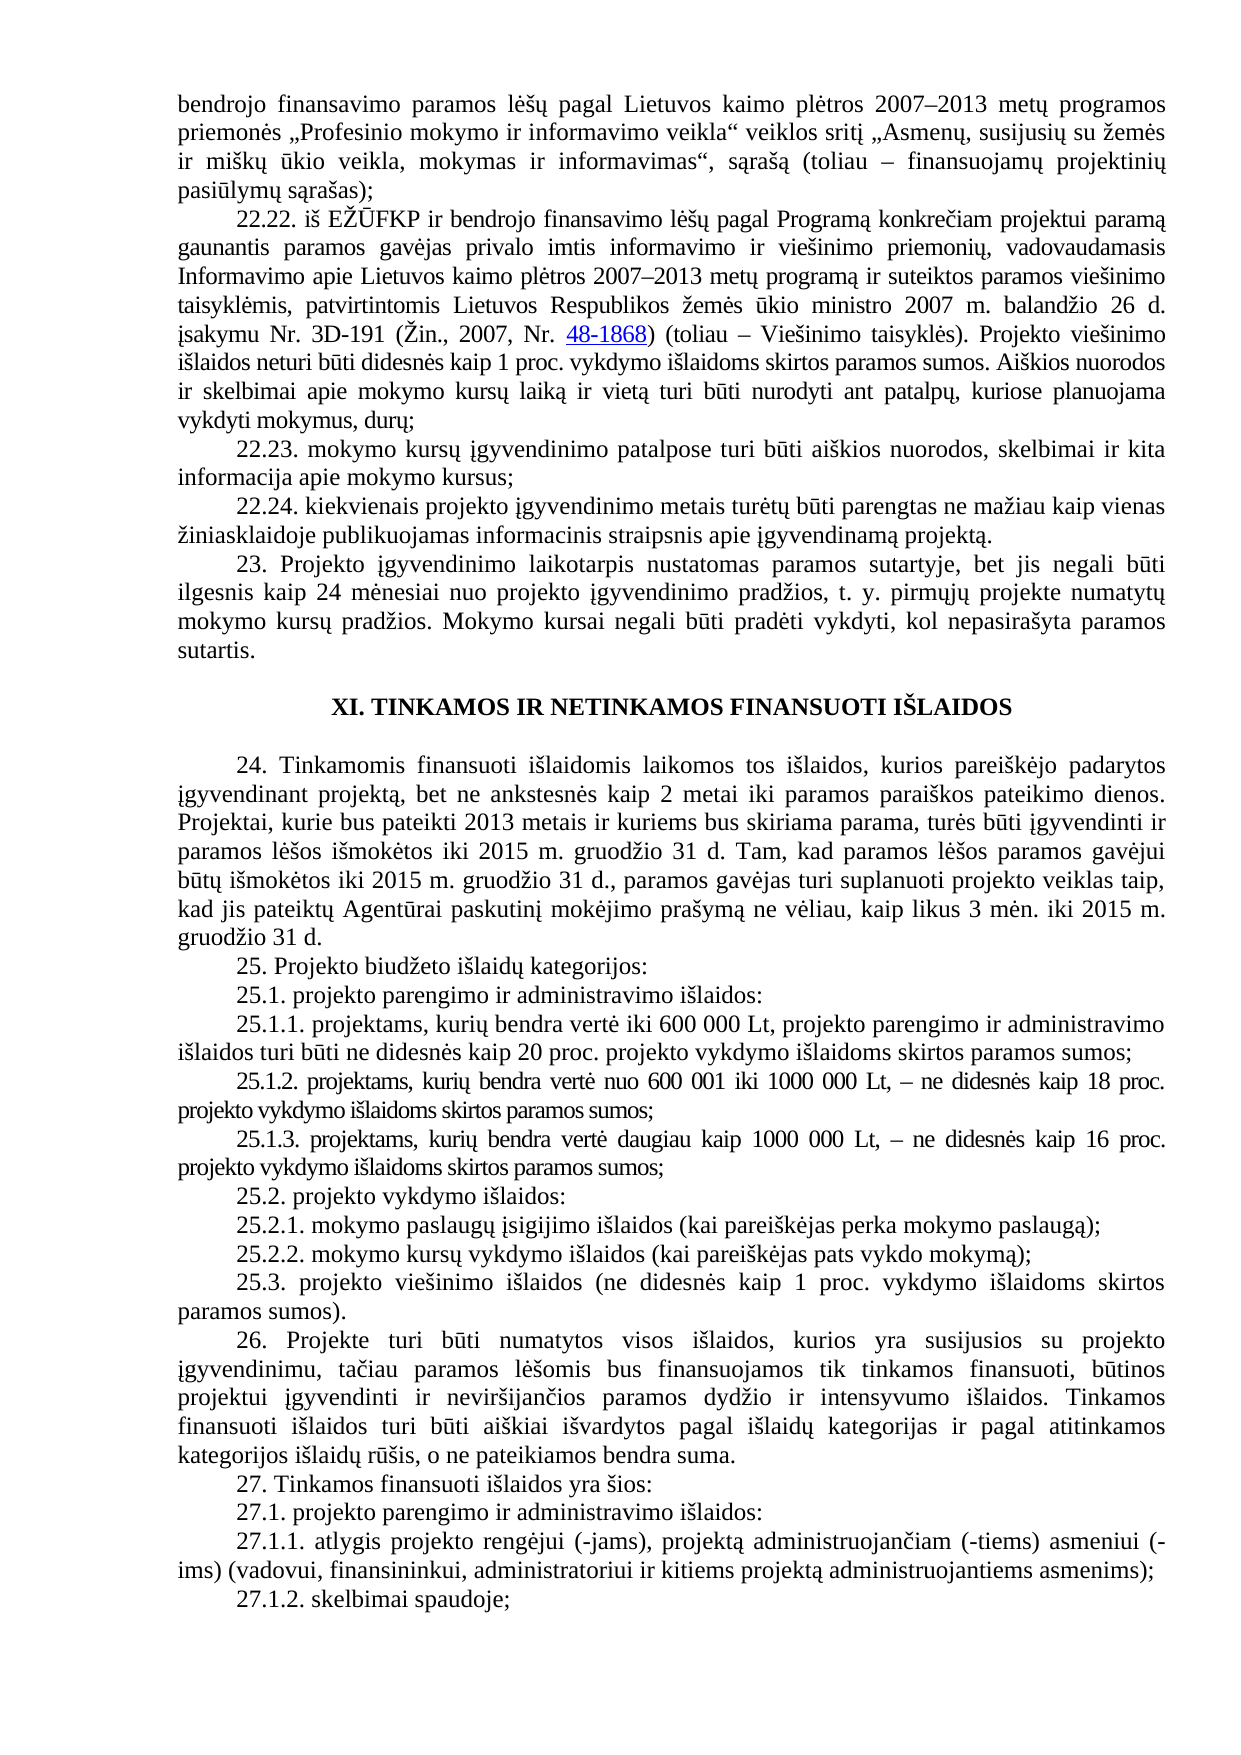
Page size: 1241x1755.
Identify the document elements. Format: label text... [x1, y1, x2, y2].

text 25.3. projekto viešinimo išlaidos (ne didesnės kaip 1 proc. vykdymo išlaidoms skirtos paramos sumos). [177, 1267, 1166, 1325]
text 24. Tinkamomis finansuoti išlaidomis laikomos tos išlaidos, kurios pareiškėjo padarytos įgyvendinant projektą, bet ne ankstesnės kaip 2 metai iki paramos paraiškos pateikimo dienos. Projektai, kurie bus pateikti 2013 metais ir kuriems bus skiriama parama, turės būti įgyvendinti ir paramos lėšos išmokėtos iki 2015 m. gruodžio 31 d. Tam, kad paramos lėšos paramos gavėjui būtų išmokėtos iki 2015 m. gruodžio 31 d., paramos gavėjas turi suplanuoti projekto veiklas taip, kad jis pateiktų Agentūrai paskutinį mokėjimo prašymą ne vėliau, kaip likus 3 mėn. iki 2015 m. gruodžio 31 d. [177, 750, 1166, 951]
text 27.1.1. atlygis projekto rengėjui (-jams), projektą administruojančiam (-tiems) asmeniui (-ims) (vadovui, finansininkui, administratoriui ir kitiems projektą administruojantiems asmenims); [177, 1526, 1166, 1584]
text 25.2. projekto vykdymo išlaidos: [177, 1181, 1166, 1210]
text 27. Tinkamos finansuoti išlaidos yra šios: [177, 1469, 1166, 1497]
text bendrojo finansavimo paramos lėšų pagal Lietuvos kaimo plėtros 2007–2013 metų programos priemonės „Profesinio mokymo ir informavimo veikla“ veiklos sritį „Asmenų, susijusių su žemės ir miškų ūkio veikla, mokymas ir informavimas“, sąrašą (toliau – finansuojamų projektinių pasiūlymų sąrašas); [177, 89, 1166, 204]
text 25.1.1. projektams, kurių bendra vertė iki 600 000 Lt, projekto parengimo ir administravimo išlaidos turi būti ne didesnės kaip 20 proc. projekto vykdymo išlaidoms skirtos paramos sumos; [177, 1009, 1166, 1066]
text 26. Projekte turi būti numatytos visos išlaidos, kurios yra susijusios su projekto įgyvendinimu, tačiau paramos lėšomis bus finansuojamos tik tinkamos finansuoti, būtinos projektui įgyvendinti ir neviršijančios paramos dydžio ir intensyvumo išlaidos. Tinkamos finansuoti išlaidos turi būti aiškiai išvardytos pagal išlaidų kategorijas ir pagal atitinkamos kategorijos išlaidų rūšis, o ne pateikiamos bendra suma. [177, 1325, 1166, 1469]
text 22.23. mokymo kursų įgyvendinimo patalpose turi būti aiškios nuorodos, skelbimai ir kita informacija apie mokymo kursus; [177, 434, 1166, 491]
text 25.2.1. mokymo paslaugų įsigijimo išlaidos (kai pareiškėjas perka mokymo paslaugą); [177, 1210, 1166, 1239]
text 25.1.3. projektams, kurių bendra vertė daugiau kaip 1000 000 Lt, – ne didesnės kaip 16 proc. projekto vykdymo išlaidoms skirtos paramos sumos; [177, 1124, 1166, 1181]
text 25.2.2. mokymo kursų vykdymo išlaidos (kai pareiškėjas pats vykdo mokymą); [177, 1239, 1166, 1267]
text 23. Projekto įgyvendinimo laikotarpis nustatomas paramos sutartyje, bet jis negali būti ilgesnis kaip 24 mėnesiai nuo projekto įgyvendinimo pradžios, t. y. pirmųjų projekte numatytų mokymo kursų pradžios. Mokymo kursai negali būti pradėti vykdyti, kol nepasirašyta paramos sutartis. [177, 549, 1166, 664]
text 27.1.2. skelbimai spaudoje; [177, 1584, 1166, 1612]
text 25.1.2. projektams, kurių bendra vertė nuo 600 001 iki 1000 000 Lt, – ne didesnės kaip 18 proc. projekto vykdymo išlaidoms skirtos paramos sumos; [177, 1066, 1166, 1124]
text XI. TINKAMOS IR NETINKAMOS FINANSUOTI IŠLAIDOS [177, 692, 1166, 721]
text 22.24. kiekvienais projekto įgyvendinimo metais turėtų būti parengtas ne mažiau kaip vienas žiniasklaidoje publikuojamas informacinis straipsnis apie įgyvendinamą projektą. [177, 491, 1166, 549]
text 25.1. projekto parengimo ir administravimo išlaidos: [177, 980, 1166, 1009]
text 27.1. projekto parengimo ir administravimo išlaidos: [177, 1497, 1166, 1526]
text 25. Projekto biudžeto išlaidų kategorijos: [177, 951, 1166, 980]
text 22.22. iš EŽŪFKP ir bendrojo finansavimo lėšų pagal Programą konkrečiam projektui paramą gaunantis paramos gavėjas privalo imtis informavimo ir viešinimo priemonių, vadovaudamasis Informavimo apie Lietuvos kaimo plėtros 2007–2013 metų programą ir suteiktos paramos viešinimo taisyklėmis, patvirtintomis Lietuvos Respublikos žemės ūkio ministro 2007 m. balandžio 26 d. įsakymu Nr. 3D-191 (Žin., 2007, Nr. 48-1868) (toliau – Viešinimo taisyklės). Projekto viešinimo išlaidos neturi būti didesnės kaip 1 proc. vykdymo išlaidoms skirtos paramos sumos. Aiškios nuorodos ir skelbimai apie mokymo kursų laiką ir vietą turi būti nurodyti ant patalpų, kuriose planuojama vykdyti mokymus, durų; [177, 204, 1166, 434]
